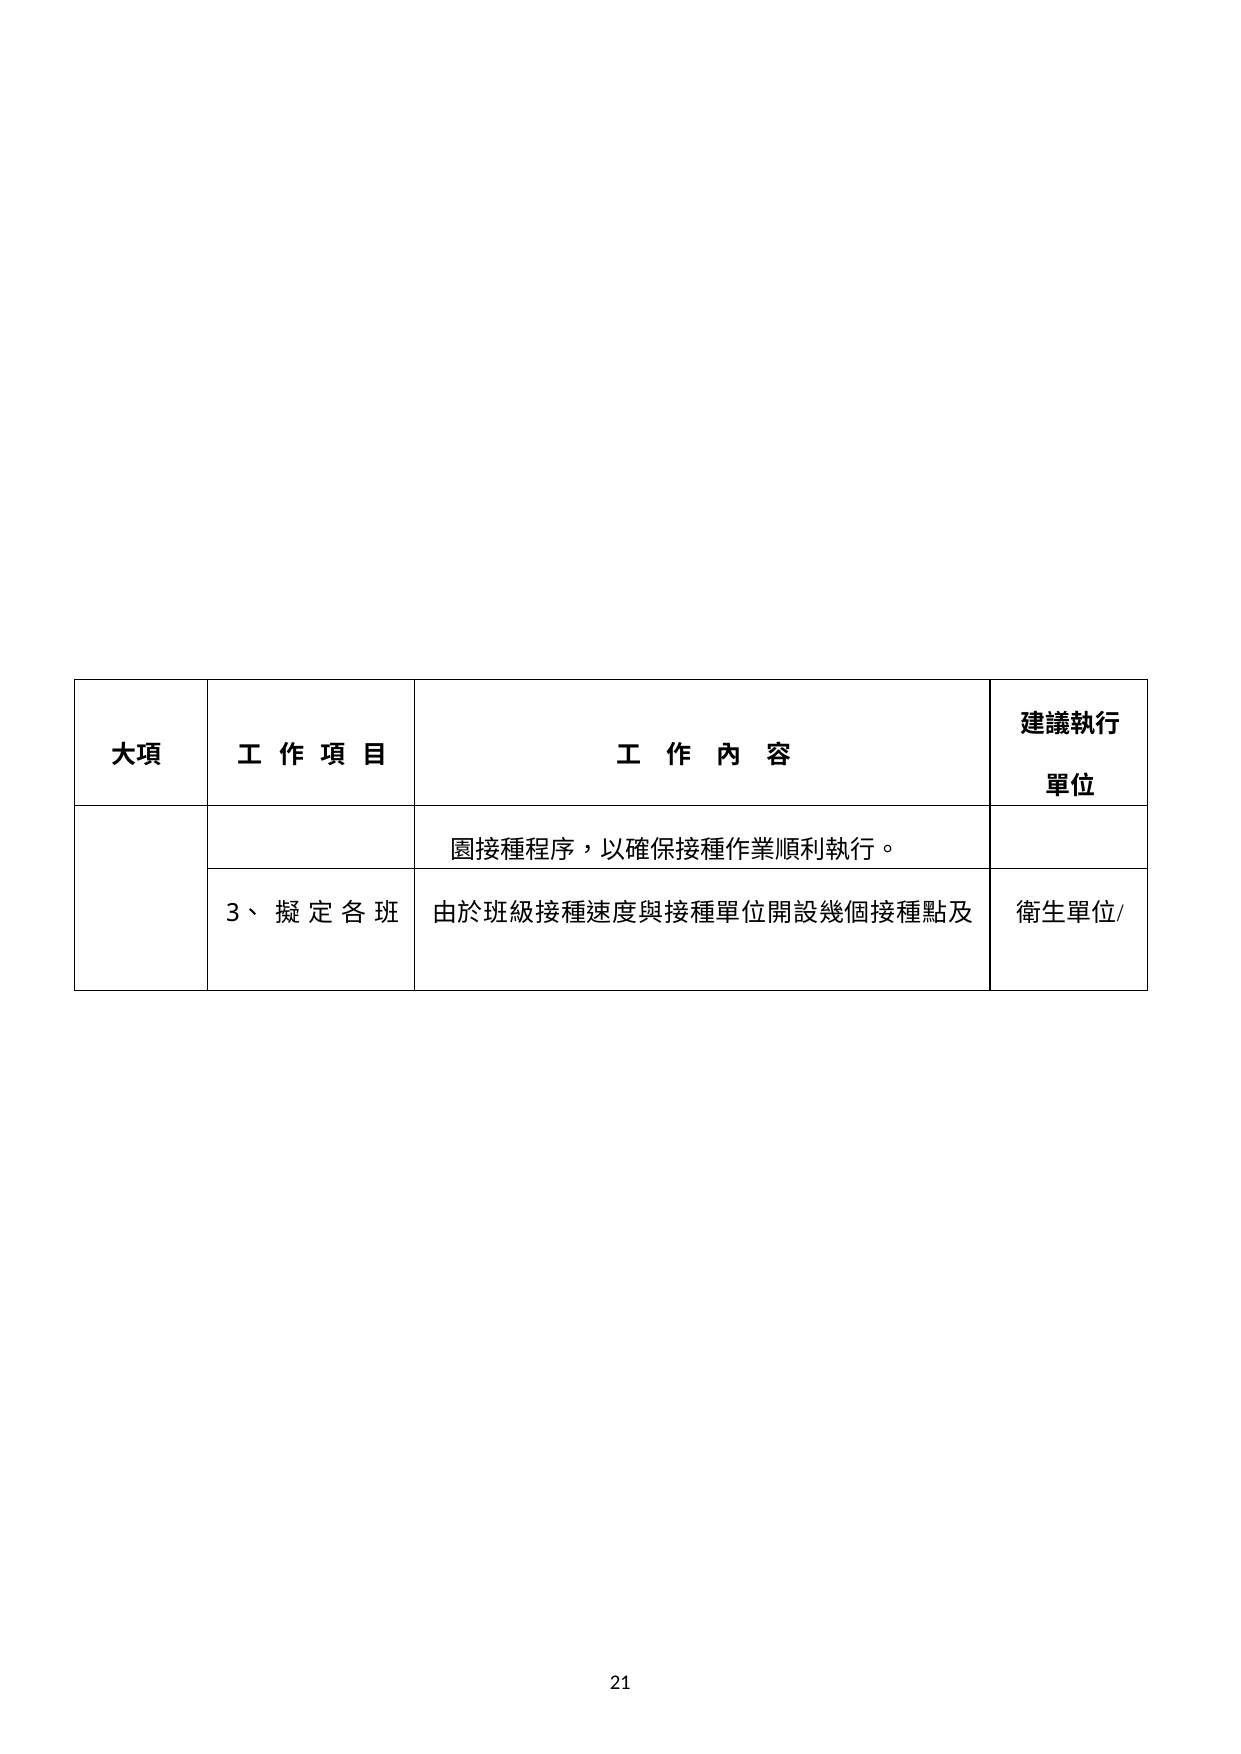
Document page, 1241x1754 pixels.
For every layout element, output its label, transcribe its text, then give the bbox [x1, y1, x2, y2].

table_header 工作內容 [415, 680, 989, 804]
table_cell 衛生單位/ [991, 869, 1147, 990]
table_header 工作項目 [208, 680, 414, 804]
table_cell 擬定各班級接種順序及預計接種時間 [208, 869, 414, 990]
table_cell 園接種程序，以確保接種作業順利執行。 [415, 806, 989, 868]
table_header 大項 [75, 680, 207, 804]
table_cell [991, 806, 1147, 868]
table_cell 由於班級接種速度與接種單位開設幾個接種點及 [415, 869, 989, 990]
table_cell [208, 806, 414, 868]
table_cell [75, 806, 207, 990]
table_header 建議執行單位 [991, 680, 1147, 804]
